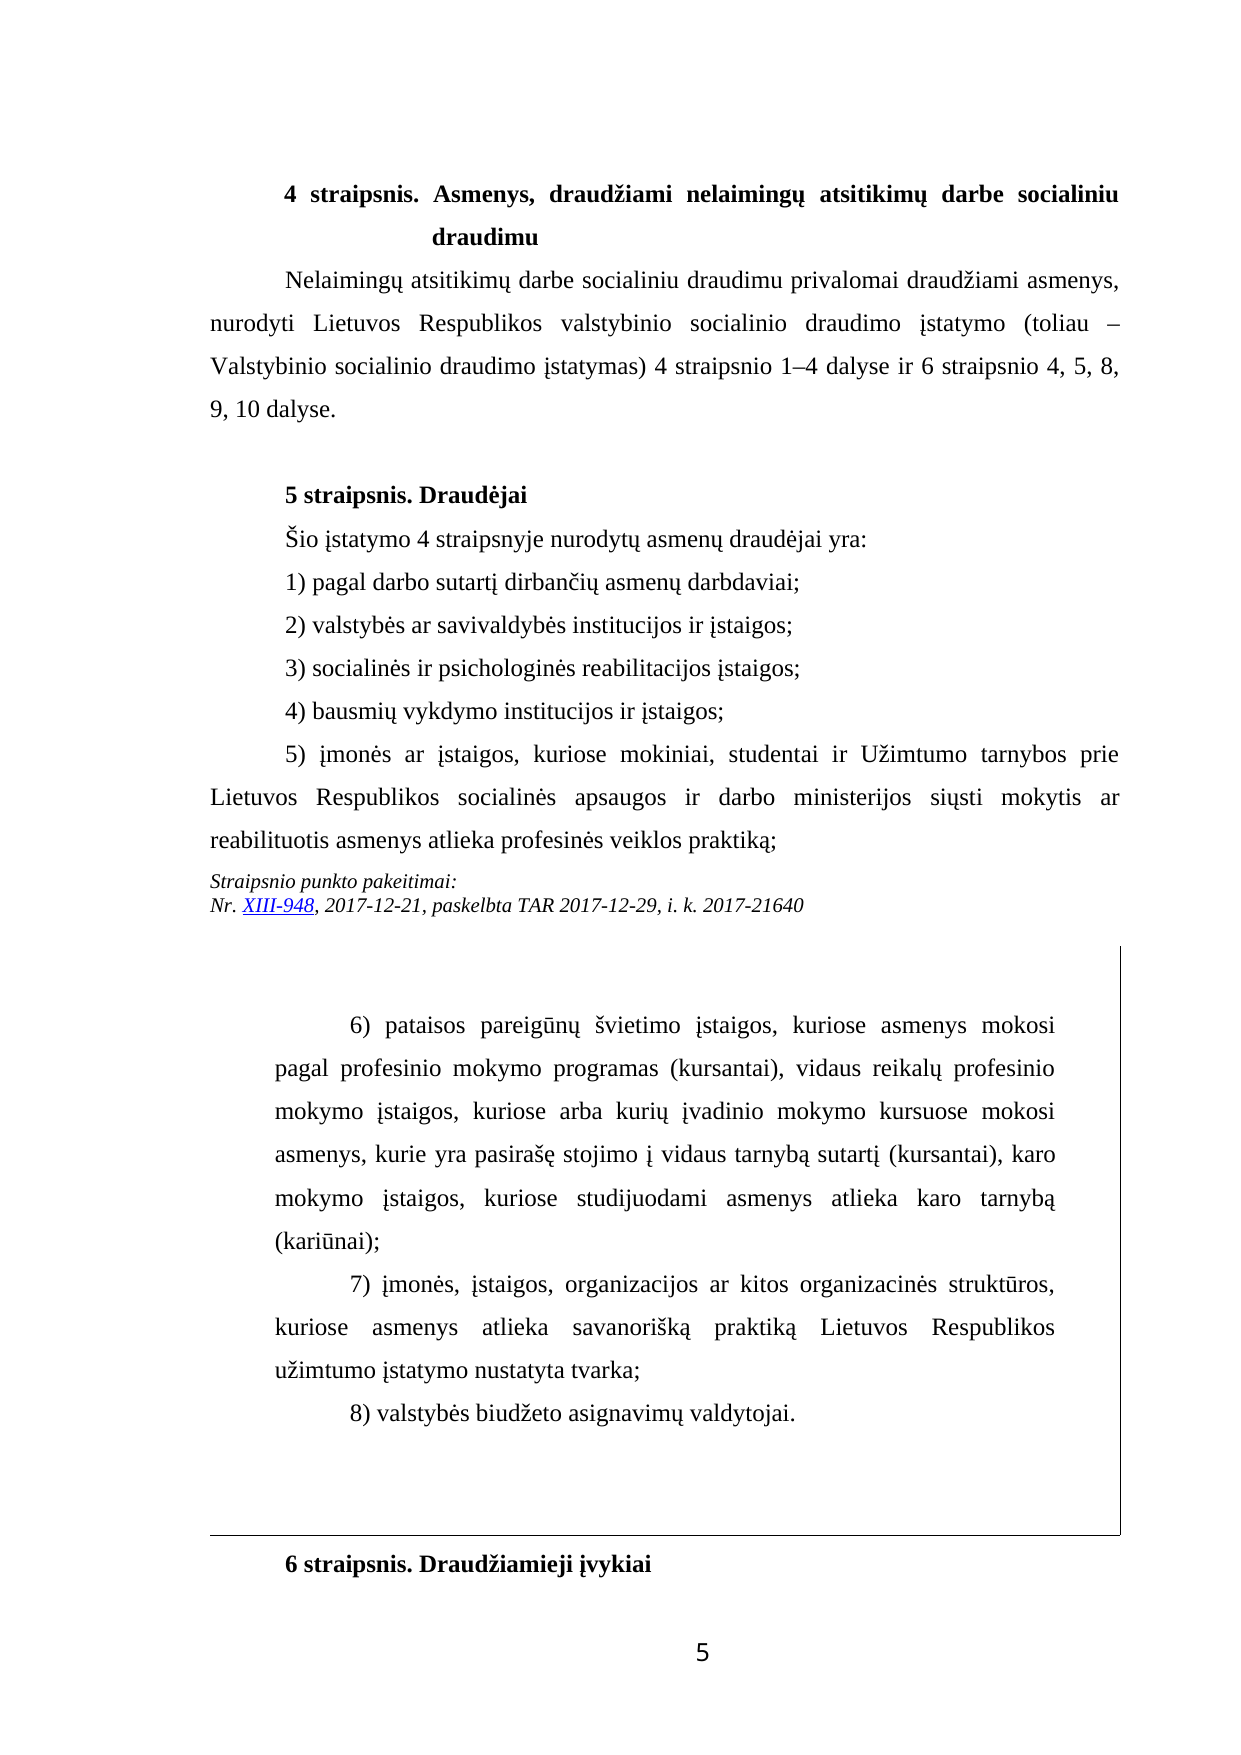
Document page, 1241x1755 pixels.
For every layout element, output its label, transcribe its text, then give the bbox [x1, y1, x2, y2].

text 5) įmonės ar įstaigos, kuriose mokiniai, studentai ir Užimtumo tarnybos prie Lietuvos Respublikos socialinės apsaugos ir darbo ministerijos siųsti mokytis ar reabilituotis asmenys atlieka profesinės veiklos praktiką; [210, 739, 1120, 854]
text 1) pagal darbo sutartį dirbančių asmenų darbdaviai; [210, 567, 1120, 596]
text 4) bausmių vykdymo institucijos ir įstaigos; [210, 696, 1120, 725]
text 2) valstybės ar savivaldybės institucijos ir įstaigos; [210, 610, 1120, 639]
text 8) valstybės biudžeto asignavimų valdytojai. [210, 1334, 1120, 1427]
text 3) socialinės ir psichologinės reabilitacijos įstaigos; [210, 653, 1120, 682]
text 6) pataisos pareigūnų švietimo įstaigos, kuriose asmenys mokosi pagal profesinio mokymo programas (kursantai), vidaus reikalų profesinio mokymo įstaigos, kuriose arba kurių įvadinio mokymo kursuose mokosi asmenys, kurie yra pasirašę stojimo į vidaus tarnybą sutartį (kursantai), karo mokymo įstaigos, kuriose studijuodami asmenys atlieka karo tarnybą (kariūnai); [210, 946, 1120, 1204]
text 6 straipsnis. Draudžiamieji įvykiai [210, 1549, 1120, 1578]
text Straipsnio punkto pakeitimai: [210, 869, 1120, 893]
text Nr. XIII-948, 2017-12-21, paskelbta TAR 2017-12-29, i. k. 2017-21640 [210, 893, 1120, 917]
text 4 straipsnis. Asmenys, draudžiami nelaimingų atsitikimų darbe socialiniu draudimu [284, 179, 1120, 251]
text Nelaimingų atsitikimų darbe socialiniu draudimu privalomai draudžiami asmenys, nurodyti Lietuvos Respublikos valstybinio socialinio draudimo įstatymo (toliau – Valstybinio socialinio draudimo įstatymas) 4 straipsnio 1–4 dalyse ir 6 straipsnio 4, 5, 8, 9, 10 dalyse. [210, 265, 1120, 423]
text 7) įmonės, įstaigos, organizacijos ar kitos organizacinės struktūros, kuriose asmenys atlieka savanorišką praktiką Lietuvos Respublikos užimtumo įstatymo nustatyta tvarka; [210, 1204, 1120, 1334]
text Šio įstatymo 4 straipsnyje nurodytų asmenų draudėjai yra: [210, 524, 1120, 552]
text 5 straipsnis. Draudėjai [210, 481, 1120, 509]
